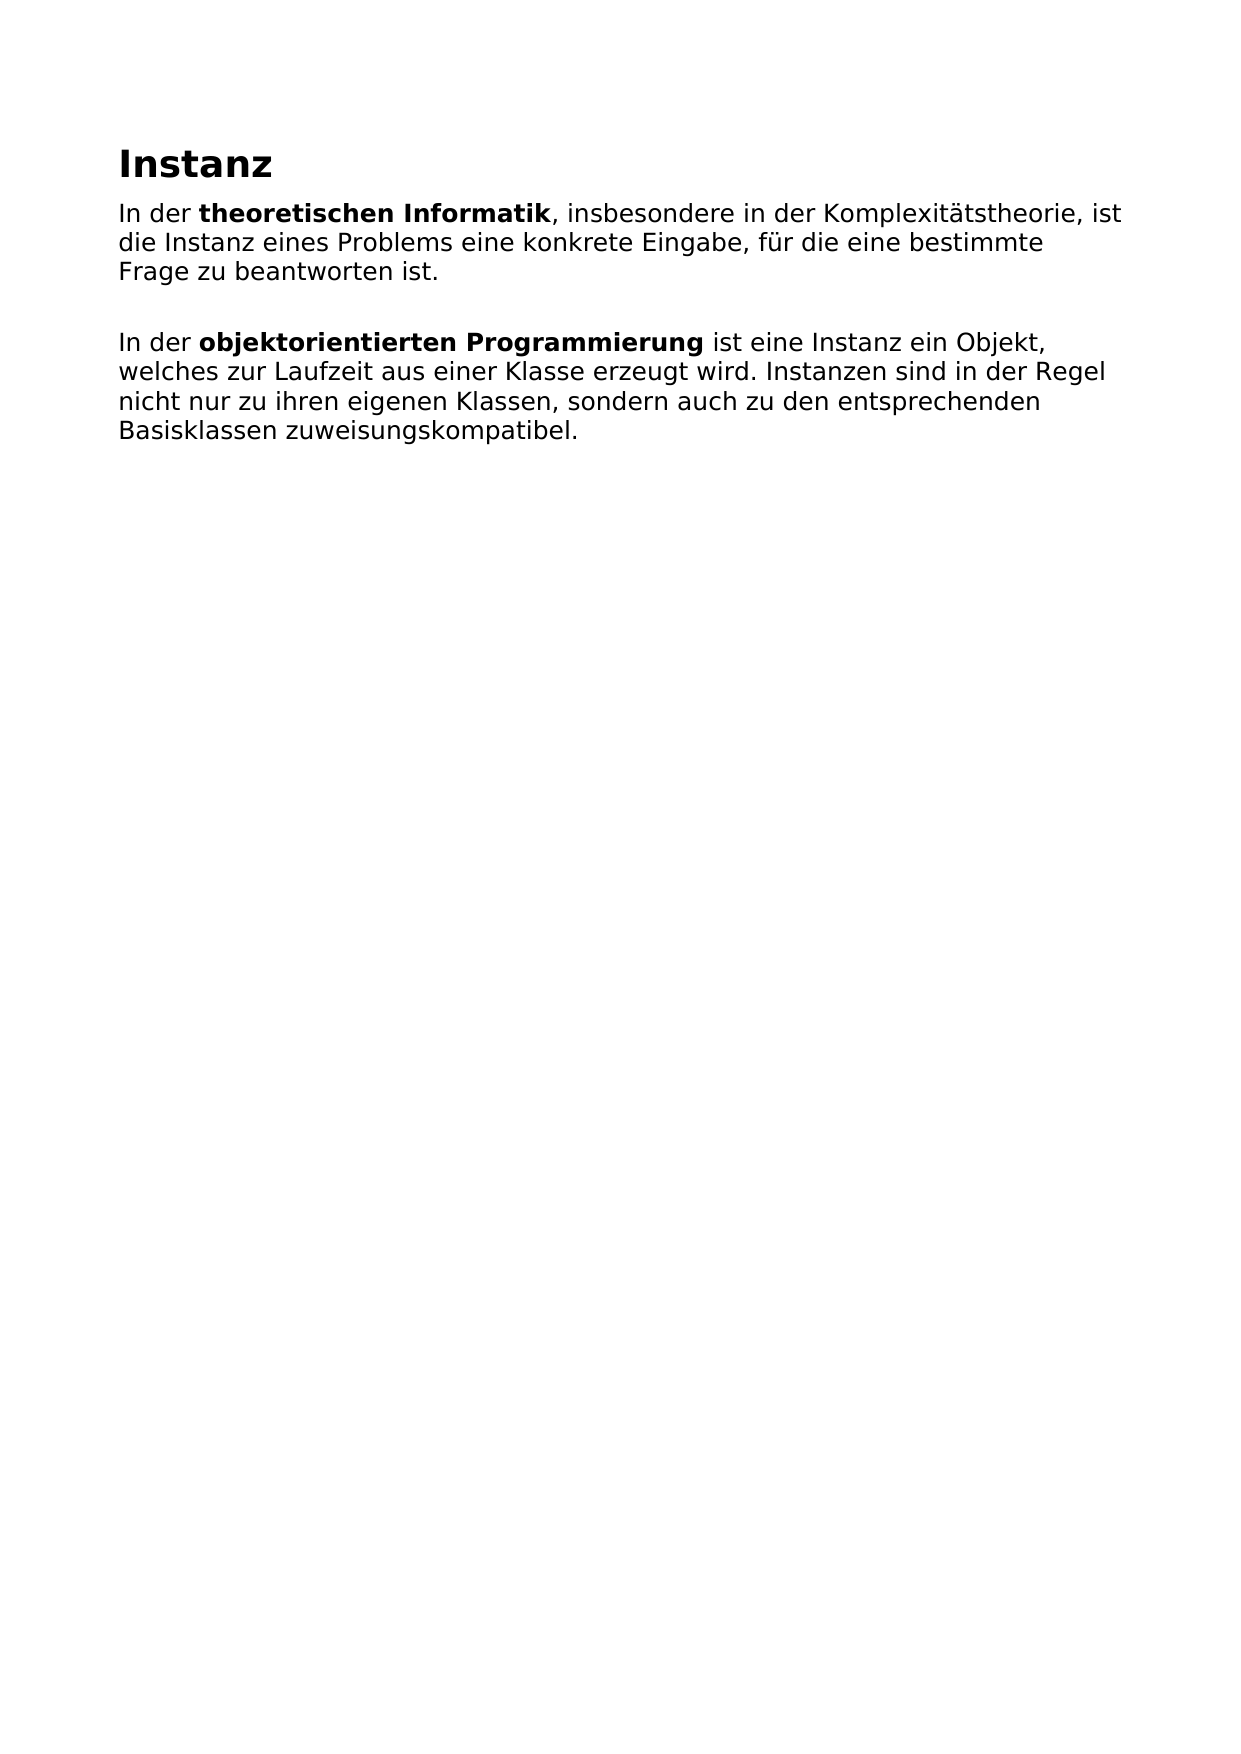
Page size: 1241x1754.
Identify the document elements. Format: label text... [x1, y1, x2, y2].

text In der theoretischen Informatik, insbesondere in der Komplexitätstheorie, ist die Instanz eines Problems eine konkrete Eingabe, für die eine bestimmte Frage zu beantworten ist. [118, 199, 1122, 316]
subtitle Instanz [118, 143, 1122, 187]
text In der objektorientierten Programmierung ist eine Instanz ein Objekt, welches zur Laufzeit aus einer Klasse erzeugt wird. Instanzen sind in der Regel nicht nur zu ihren eigenen Klassen, sondern auch zu den entsprechenden Basisklassen zuweisungskompatibel. [118, 328, 1122, 445]
